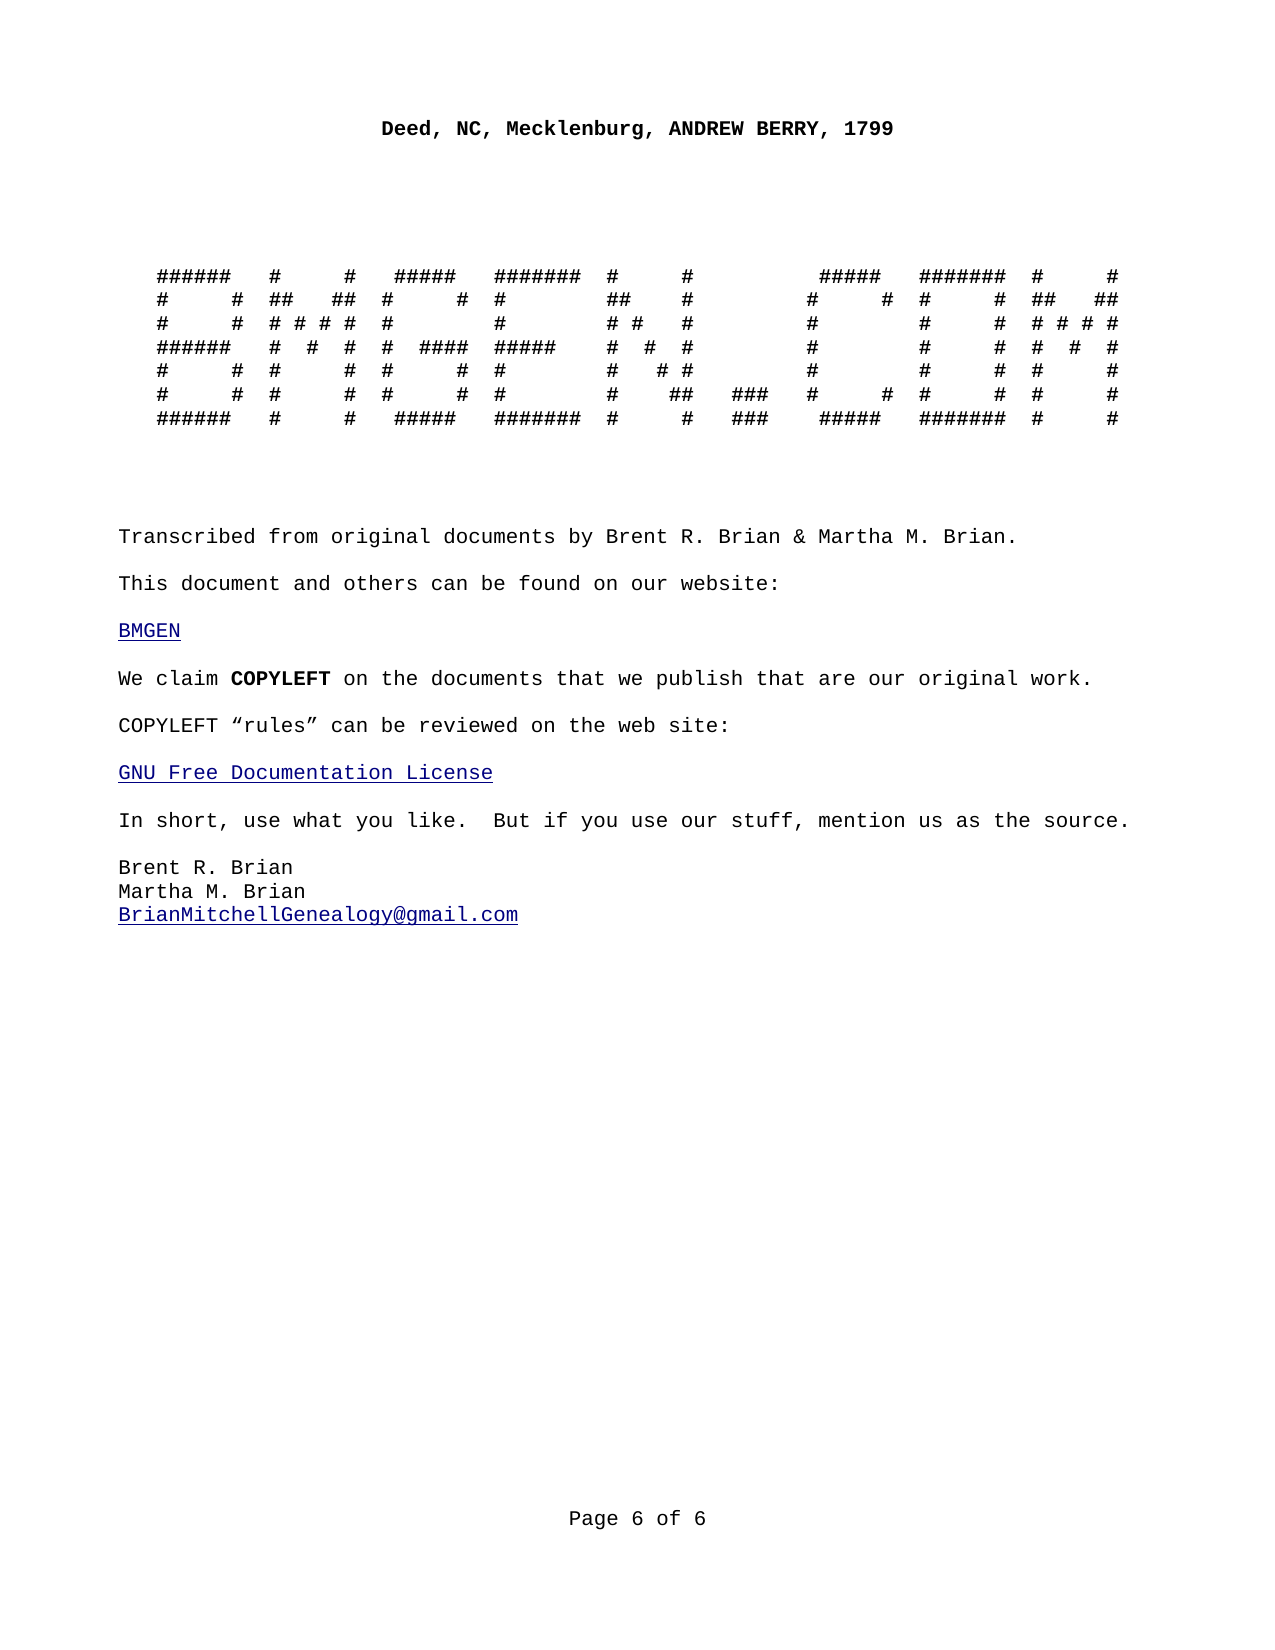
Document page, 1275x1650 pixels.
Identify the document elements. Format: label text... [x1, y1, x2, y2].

text In short, use what you like. But if you use our stuff, mention us as the source. [118, 810, 1157, 833]
text This document and others can be found on our website: [118, 573, 1157, 597]
text # # # # # # # # ## ### # # # # # # [118, 384, 1157, 408]
text Transcribed from original documents by Brent R. Brian & Martha M. Brian. [118, 526, 1157, 549]
text BrianMitchellGenealogy@gmail.com [118, 904, 1157, 928]
text # # # # # # # # # # # # # # # [118, 360, 1157, 384]
text BMGEN [118, 621, 1157, 644]
text Brent R. Brian [118, 857, 1157, 881]
text Martha M. Brian [118, 881, 1157, 904]
text ###### # # ##### ####### # # ### ##### ####### # # [118, 408, 1157, 431]
text GNU Free Documentation License [118, 762, 1157, 786]
text # # # # # # # # # # # # # # # # # # [118, 313, 1157, 337]
text ###### # # # # #### ##### # # # # # # # # # [118, 337, 1157, 360]
text COPYLEFT “rules” can be reviewed on the web site: [118, 715, 1157, 739]
text We claim COPYLEFT on the documents that we publish that are our original work. [118, 668, 1157, 691]
text # # ## ## # # # ## # # # # # ## ## [118, 289, 1157, 313]
text ###### # # ##### ####### # # ##### ####### # # [118, 266, 1157, 289]
